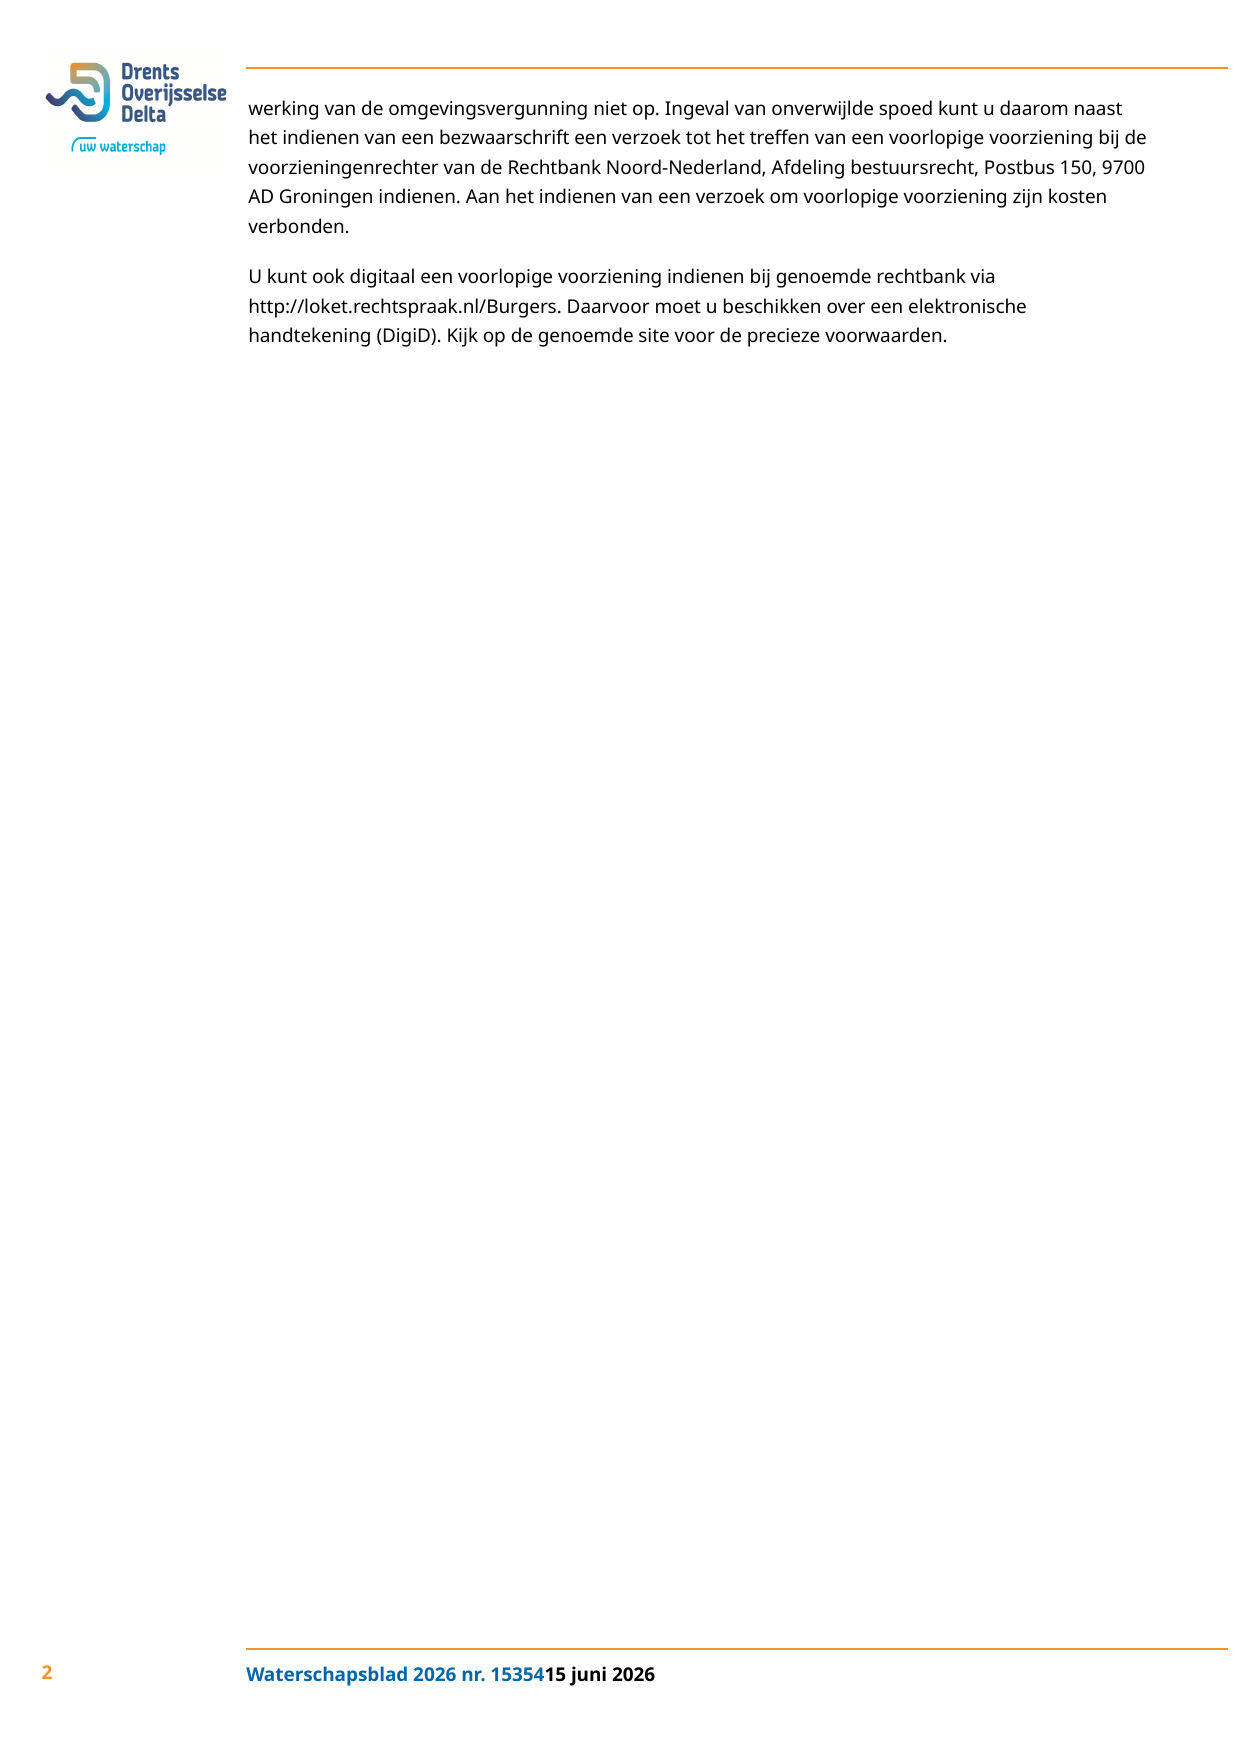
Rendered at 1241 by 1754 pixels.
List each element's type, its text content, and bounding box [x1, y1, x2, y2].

picture [41, 47, 231, 172]
text werking van de omgevingsvergunning niet op. Ingeval van onverwijlde spoed kunt u daarom naast het indienen van een bezwaarschrift een verzoek tot het treffen van een voorlopige voorziening bij de voorzieningenrechter van de Rechtbank Noord-Nederland, Afdeling bestuursrecht, Postbus 150, 9700 AD Groningen indienen. Aan het indienen van een verzoek om voorlopige voorziening zijn kosten verbonden. [248, 95, 1152, 239]
text U kunt ook digitaal een voorlopige voorziening indienen bij genoemde rechtbank via http://loket.rechtspraak.nl/Burgers. Daarvoor moet u beschikken over een elektronische handtekening (DigiD). Kijk op de genoemde site voor de precieze voorwaarden. [248, 263, 1152, 348]
